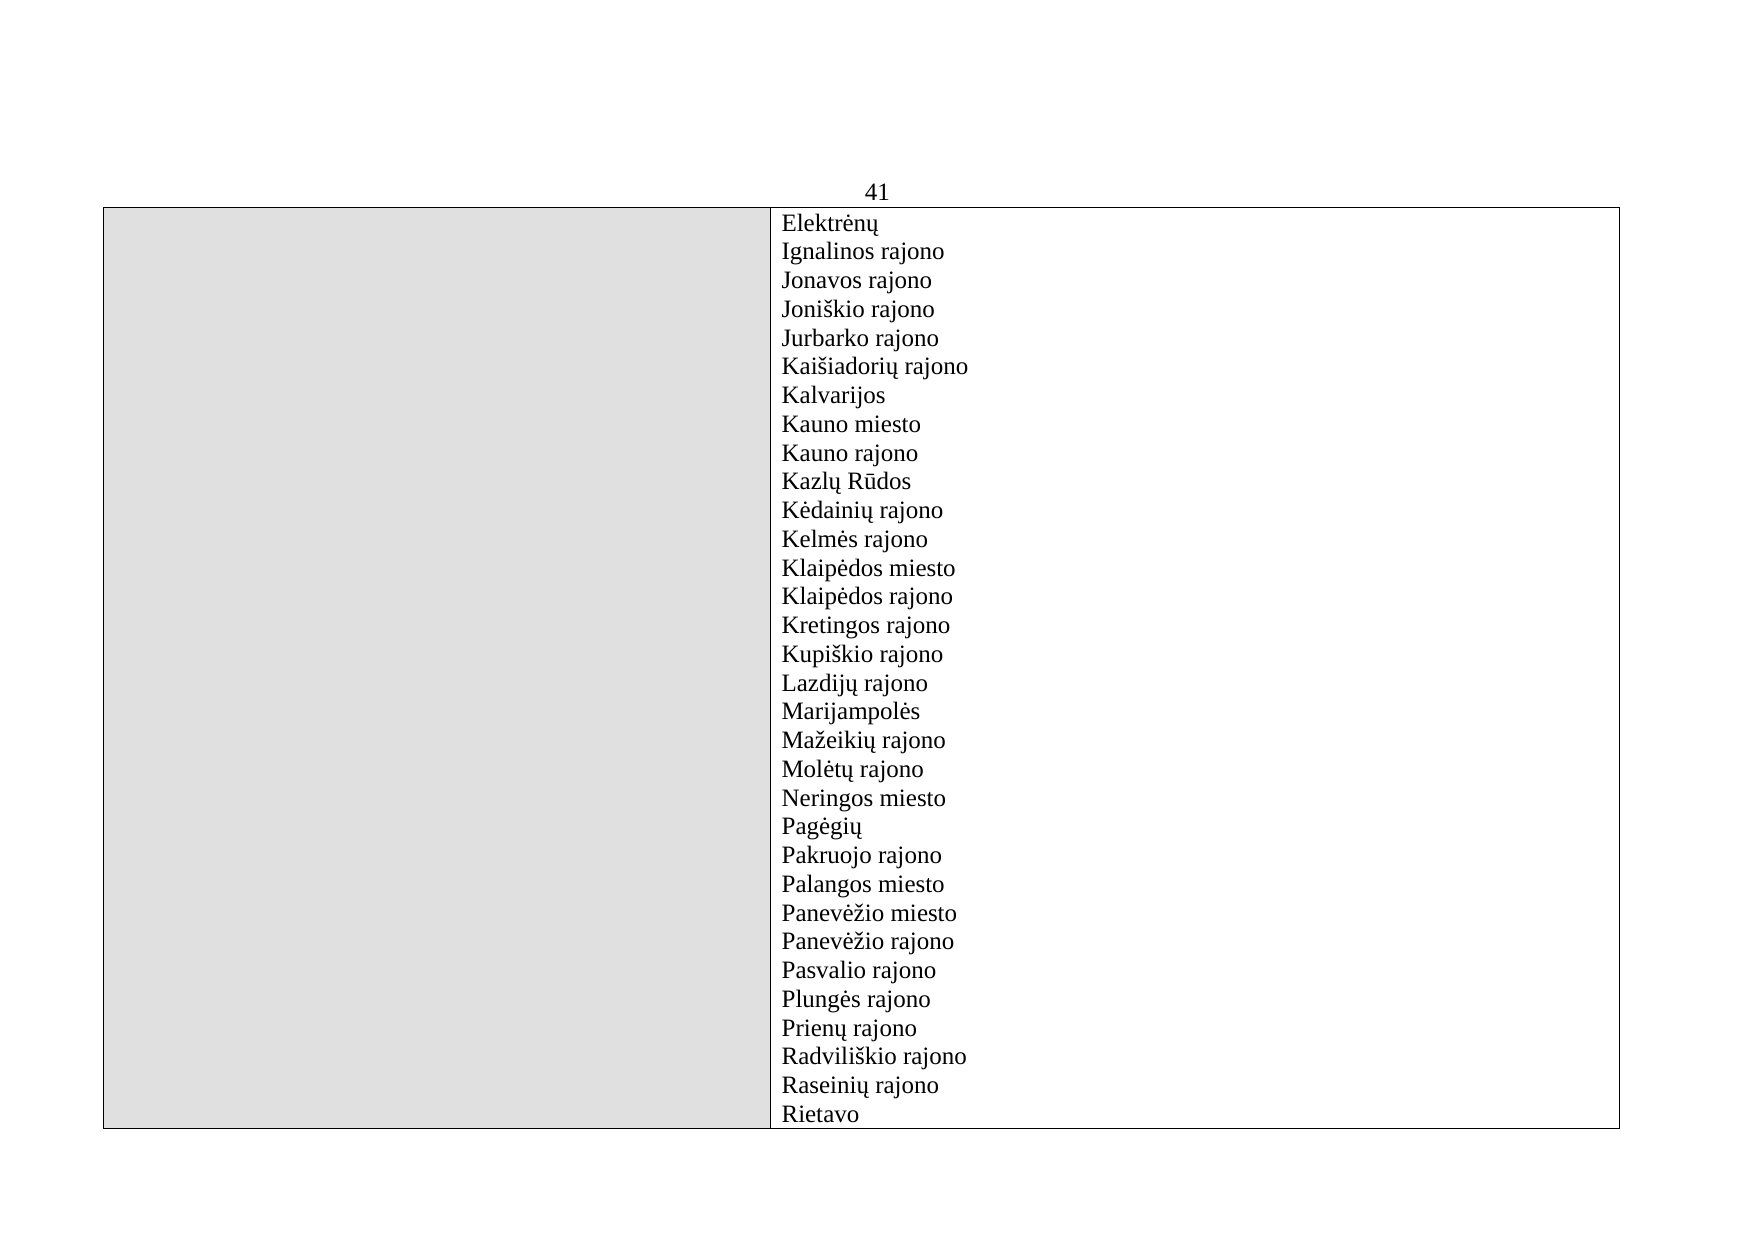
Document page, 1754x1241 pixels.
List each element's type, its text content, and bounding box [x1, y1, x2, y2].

table_cell [104, 208, 770, 1128]
table_cell Elektrėnų Ignalinos rajono Jonavos rajono Joniškio rajono Jurbarko rajono Kaišiadorių rajono Kalvarijos Kauno miesto Kauno rajono Kazlų Rūdos Kėdainių rajono Kelmės rajono Klaipėdos miesto Klaipėdos rajono Kretingos rajono Kupiškio rajono Lazdijų rajono Marijampolės Mažeikių rajono Molėtų rajono Neringos miesto Pagėgių Pakruojo rajono Palangos miesto Panevėžio miesto Panevėžio rajono Pasvalio rajono Plungės rajono Prienų rajono Radviliškio rajono Raseinių rajono Rietavo [771, 208, 1619, 1128]
